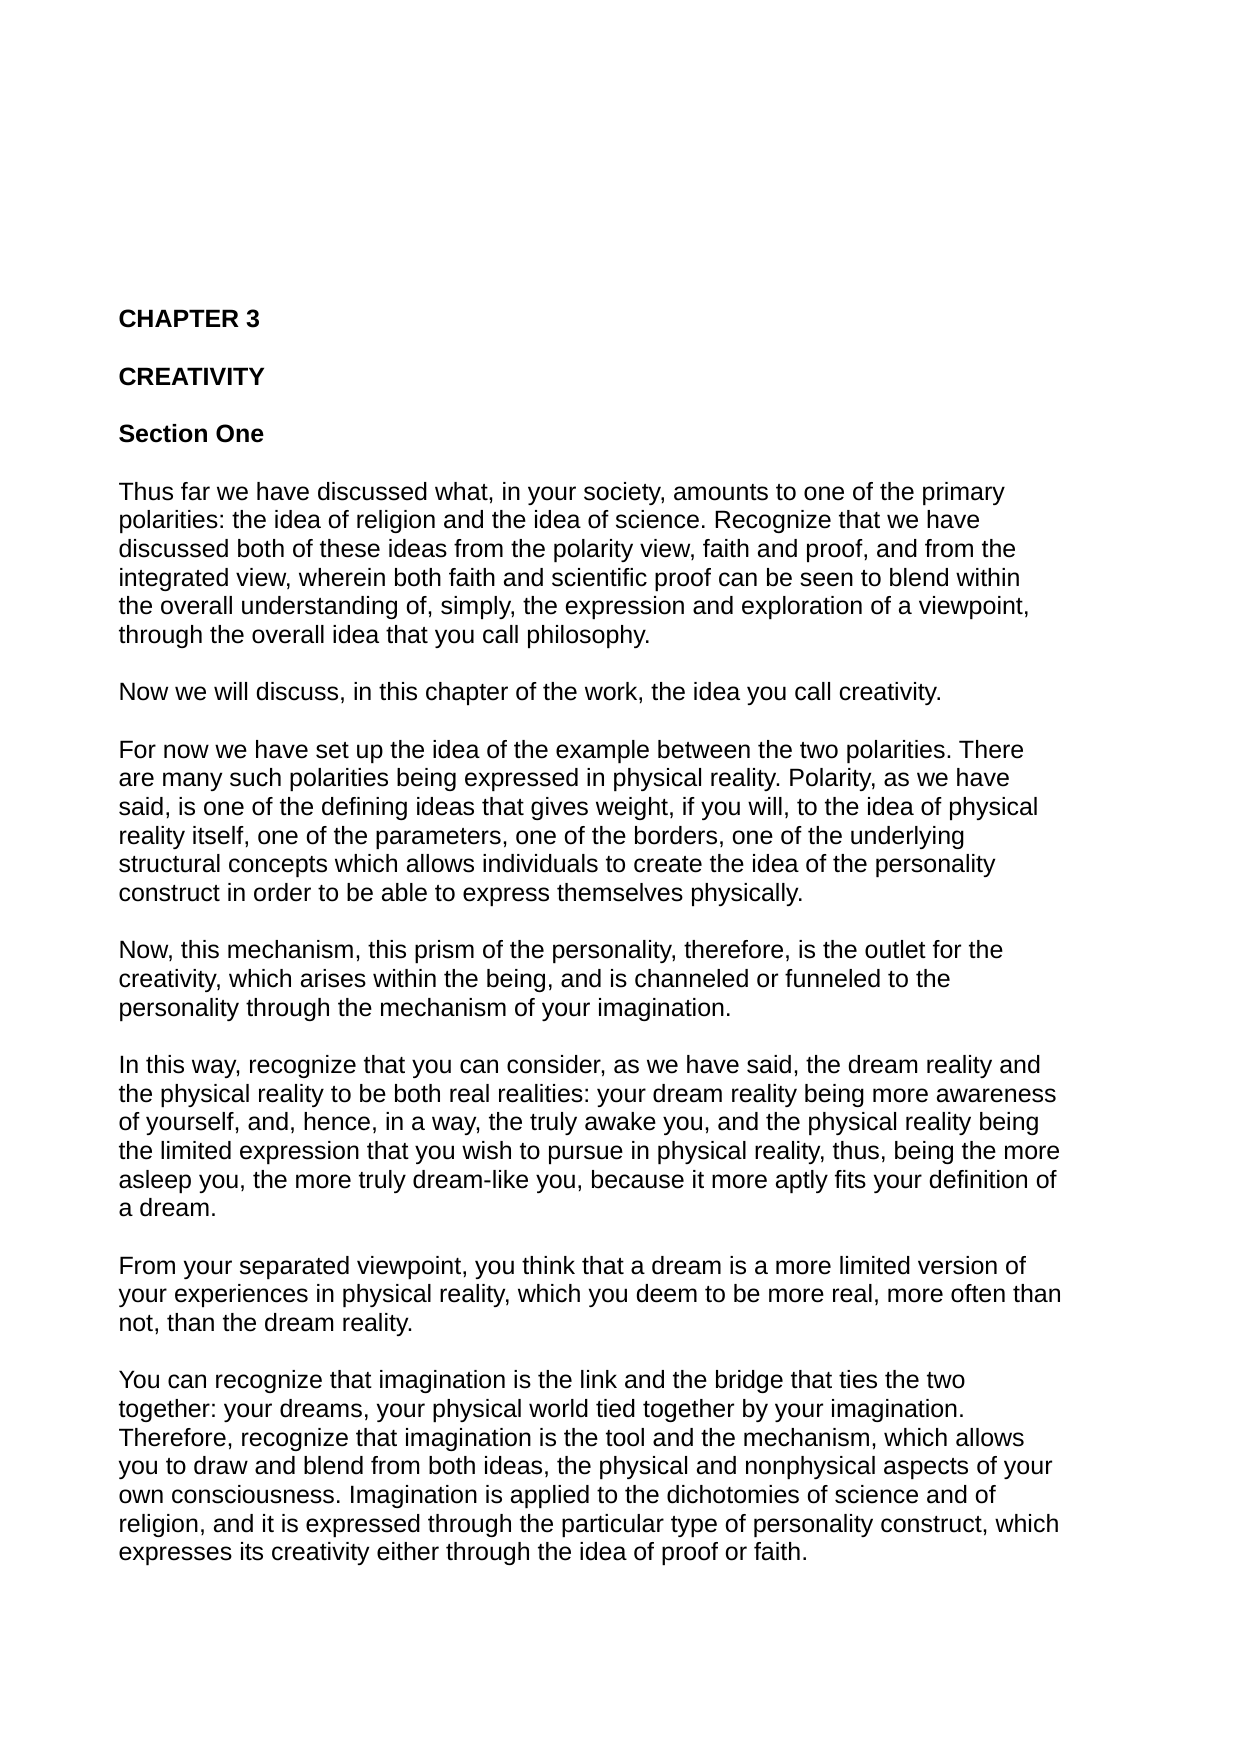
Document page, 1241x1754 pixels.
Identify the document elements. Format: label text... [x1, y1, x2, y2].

text expresses its creativity either through the idea of proof or faith. [118, 1538, 1240, 1566]
text personality through the mechanism of your imagination. [118, 993, 1240, 1022]
text structural concepts which allows individuals to create the idea of the personality [118, 850, 1240, 878]
text asleep you, the more truly dream-like you, because it more aptly fits your definition of [118, 1165, 1240, 1194]
text CHAPTER 3 [118, 305, 1240, 334]
text For now we have set up the idea of the example between the two polarities. There [118, 735, 1240, 764]
text the overall understanding of, simply, the expression and exploration of a viewpoint, [118, 592, 1240, 620]
text of yourself, and, hence, in a way, the truly awake you, and the physical reality being [118, 1108, 1240, 1136]
text Therefore, recognize that imagination is the tool and the mechanism, which allows [118, 1423, 1240, 1452]
text discussed both of these ideas from the polarity view, faith and proof, and from the [118, 534, 1240, 563]
text In this way, recognize that you can consider, as we have said, the dream reality and [118, 1051, 1240, 1079]
text From your separated viewpoint, you think that a dream is a more limited version of [118, 1251, 1240, 1280]
text polarities: the idea of religion and the idea of science. Recognize that we have [118, 506, 1240, 534]
text through the overall idea that you call philosophy. [118, 620, 1240, 649]
text integrated view, wherein both faith and scientific proof can be seen to blend within [118, 563, 1240, 592]
text You can recognize that imagination is the link and the bridge that ties the two [118, 1366, 1240, 1394]
text not, than the dream reality. [118, 1308, 1240, 1337]
text the physical reality to be both real realities: your dream reality being more awareness [118, 1079, 1240, 1108]
text are many such polarities being expressed in physical reality. Polarity, as we have [118, 764, 1240, 792]
text Section One [118, 420, 1240, 448]
text religion, and it is expressed through the particular type of personality construct, which [118, 1509, 1240, 1538]
text own consciousness. Imagination is applied to the dichotomies of science and of [118, 1480, 1240, 1509]
text creativity, which arises within the being, and is channeled or funneled to the [118, 964, 1240, 993]
text the limited expression that you wish to pursue in physical reality, thus, being the more [118, 1136, 1240, 1165]
text Now, this mechanism, this prism of the personality, therefore, is the outlet for the [118, 936, 1240, 964]
text a dream. [118, 1194, 1240, 1222]
text CREATIVITY [118, 362, 1240, 391]
text together: your dreams, your physical world tied together by your imagination. [118, 1394, 1240, 1423]
text reality itself, one of the parameters, one of the borders, one of the underlying [118, 821, 1240, 850]
text you to draw and blend from both ideas, the physical and nonphysical aspects of your [118, 1452, 1240, 1480]
text Thus far we have discussed what, in your society, amounts to one of the primary [118, 477, 1240, 506]
text construct in order to be able to express themselves physically. [118, 878, 1240, 907]
text Now we will discuss, in this chapter of the work, the idea you call creativity. [118, 678, 1240, 706]
text your experiences in physical reality, which you deem to be more real, more often than [118, 1280, 1240, 1308]
text said, is one of the defining ideas that gives weight, if you will, to the idea of physical [118, 792, 1240, 821]
